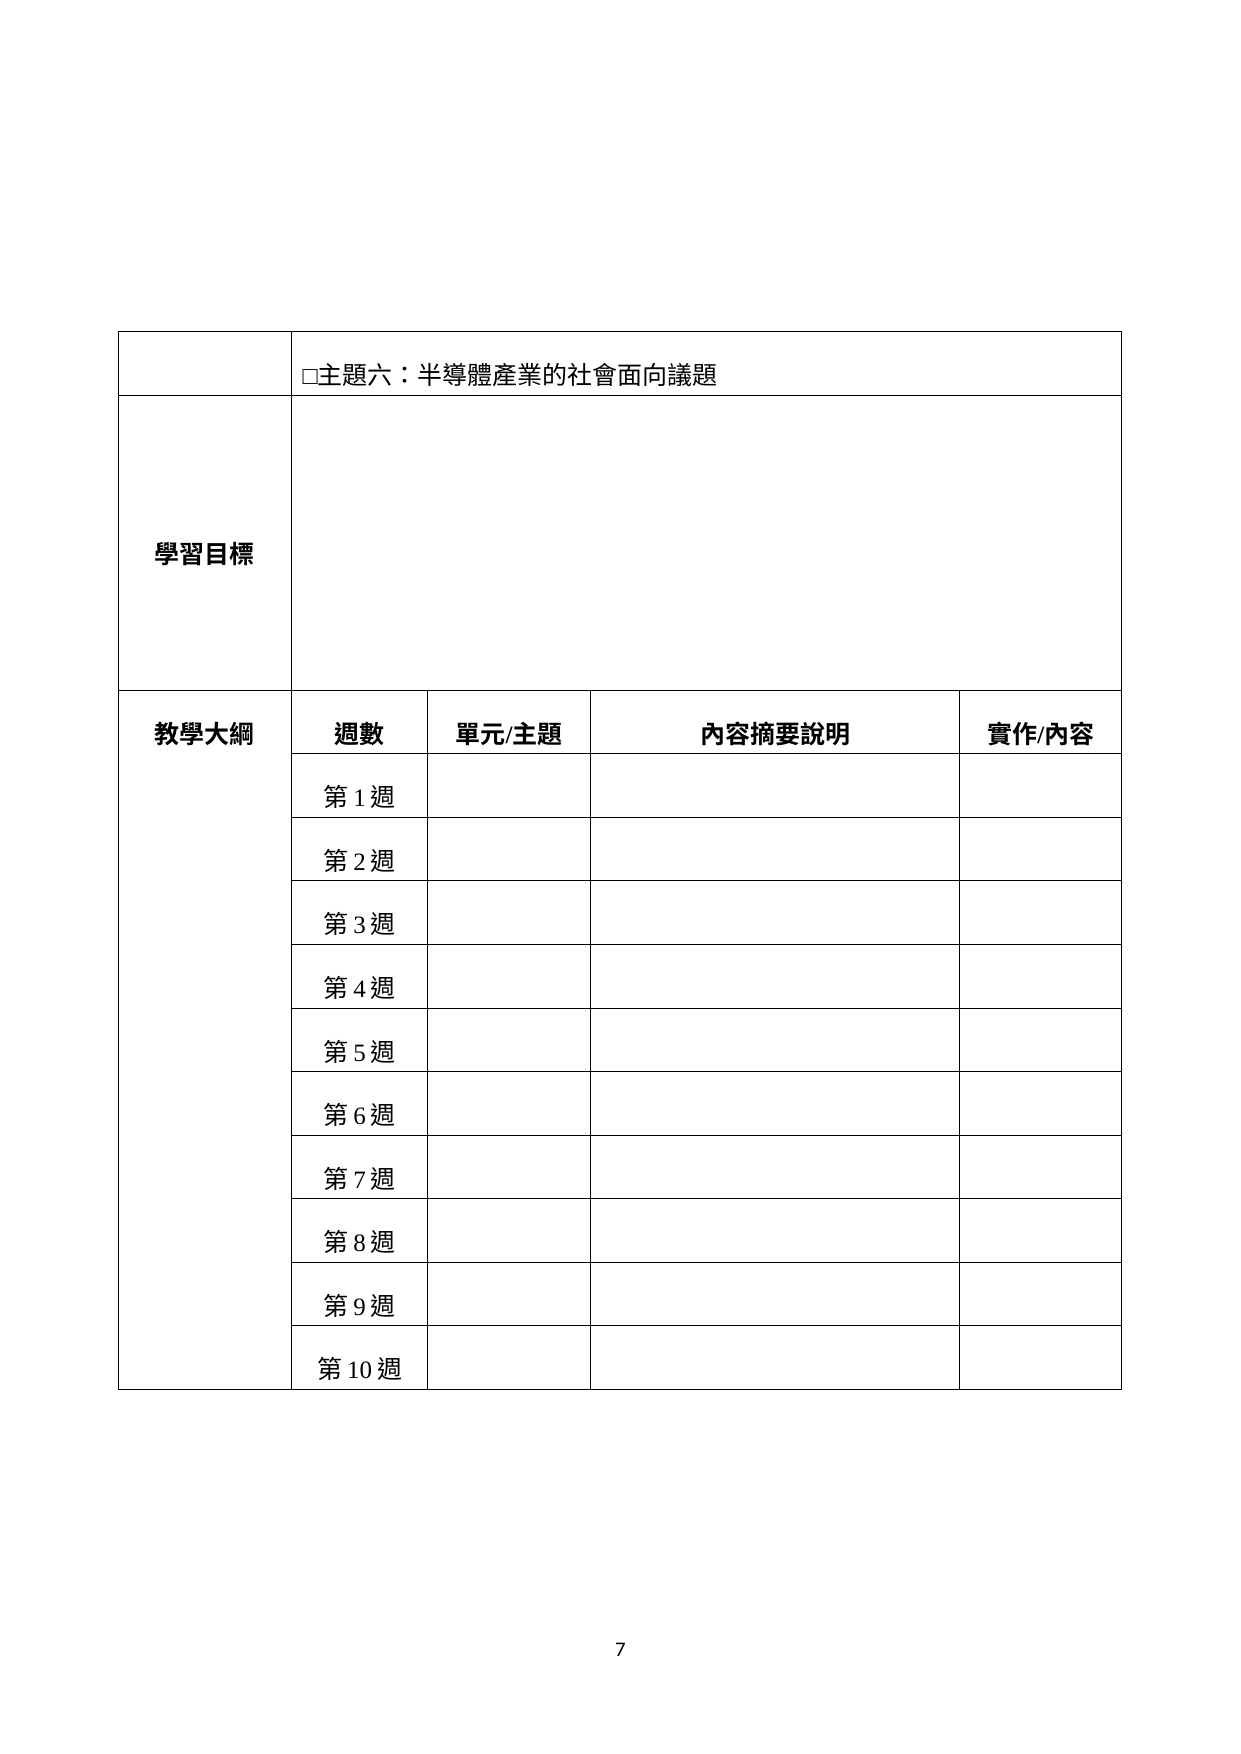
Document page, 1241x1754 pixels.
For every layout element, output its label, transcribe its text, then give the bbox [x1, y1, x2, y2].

table_cell [292, 396, 1121, 690]
table_cell [591, 1072, 959, 1134]
table_cell [428, 945, 590, 1007]
table_cell [591, 754, 959, 817]
table_cell [960, 945, 1121, 1007]
table_cell 實作/內容 [960, 691, 1121, 753]
table_cell □主題六：半導體產業的社會面向議題 [292, 332, 1121, 394]
table_cell [428, 1072, 590, 1134]
table_cell 第1週 [292, 754, 427, 817]
table_cell 第8週 [292, 1199, 427, 1262]
table_cell [960, 881, 1121, 944]
table_cell [428, 818, 590, 880]
table_cell [960, 1072, 1121, 1134]
table_cell 內容摘要說明 [591, 691, 959, 753]
table_cell [960, 1009, 1121, 1071]
table_cell [960, 1136, 1121, 1198]
table_cell 第6週 [292, 1072, 427, 1134]
table_cell [591, 881, 959, 944]
table_cell 教學大綱 [119, 691, 291, 1389]
table_cell 學習目標 [119, 396, 291, 690]
table_cell [428, 1009, 590, 1071]
table_cell [960, 1199, 1121, 1262]
table_cell [960, 1263, 1121, 1325]
table_cell [960, 1326, 1121, 1389]
table_cell [428, 1136, 590, 1198]
table_cell 第2週 [292, 818, 427, 880]
table_cell [428, 1263, 590, 1325]
table_cell 第3週 [292, 881, 427, 944]
table_cell [591, 1136, 959, 1198]
table_cell 第9週 [292, 1263, 427, 1325]
table_cell 週數 [292, 691, 427, 753]
table_cell 第5週 [292, 1009, 427, 1071]
table_cell [591, 1199, 959, 1262]
table_cell [591, 1009, 959, 1071]
table_cell [591, 818, 959, 880]
table_cell 第10週 [292, 1326, 427, 1389]
table_cell [119, 332, 291, 394]
table_cell 第7週 [292, 1136, 427, 1198]
table_cell [428, 754, 590, 817]
table_cell [428, 1326, 590, 1389]
table_cell [428, 881, 590, 944]
table_cell [428, 1199, 590, 1262]
table_cell [960, 818, 1121, 880]
table_cell 單元/主題 [428, 691, 590, 753]
table_cell 第4週 [292, 945, 427, 1007]
table_cell [960, 754, 1121, 817]
table_cell [591, 1263, 959, 1325]
table_cell [591, 1326, 959, 1389]
table_cell [591, 945, 959, 1007]
